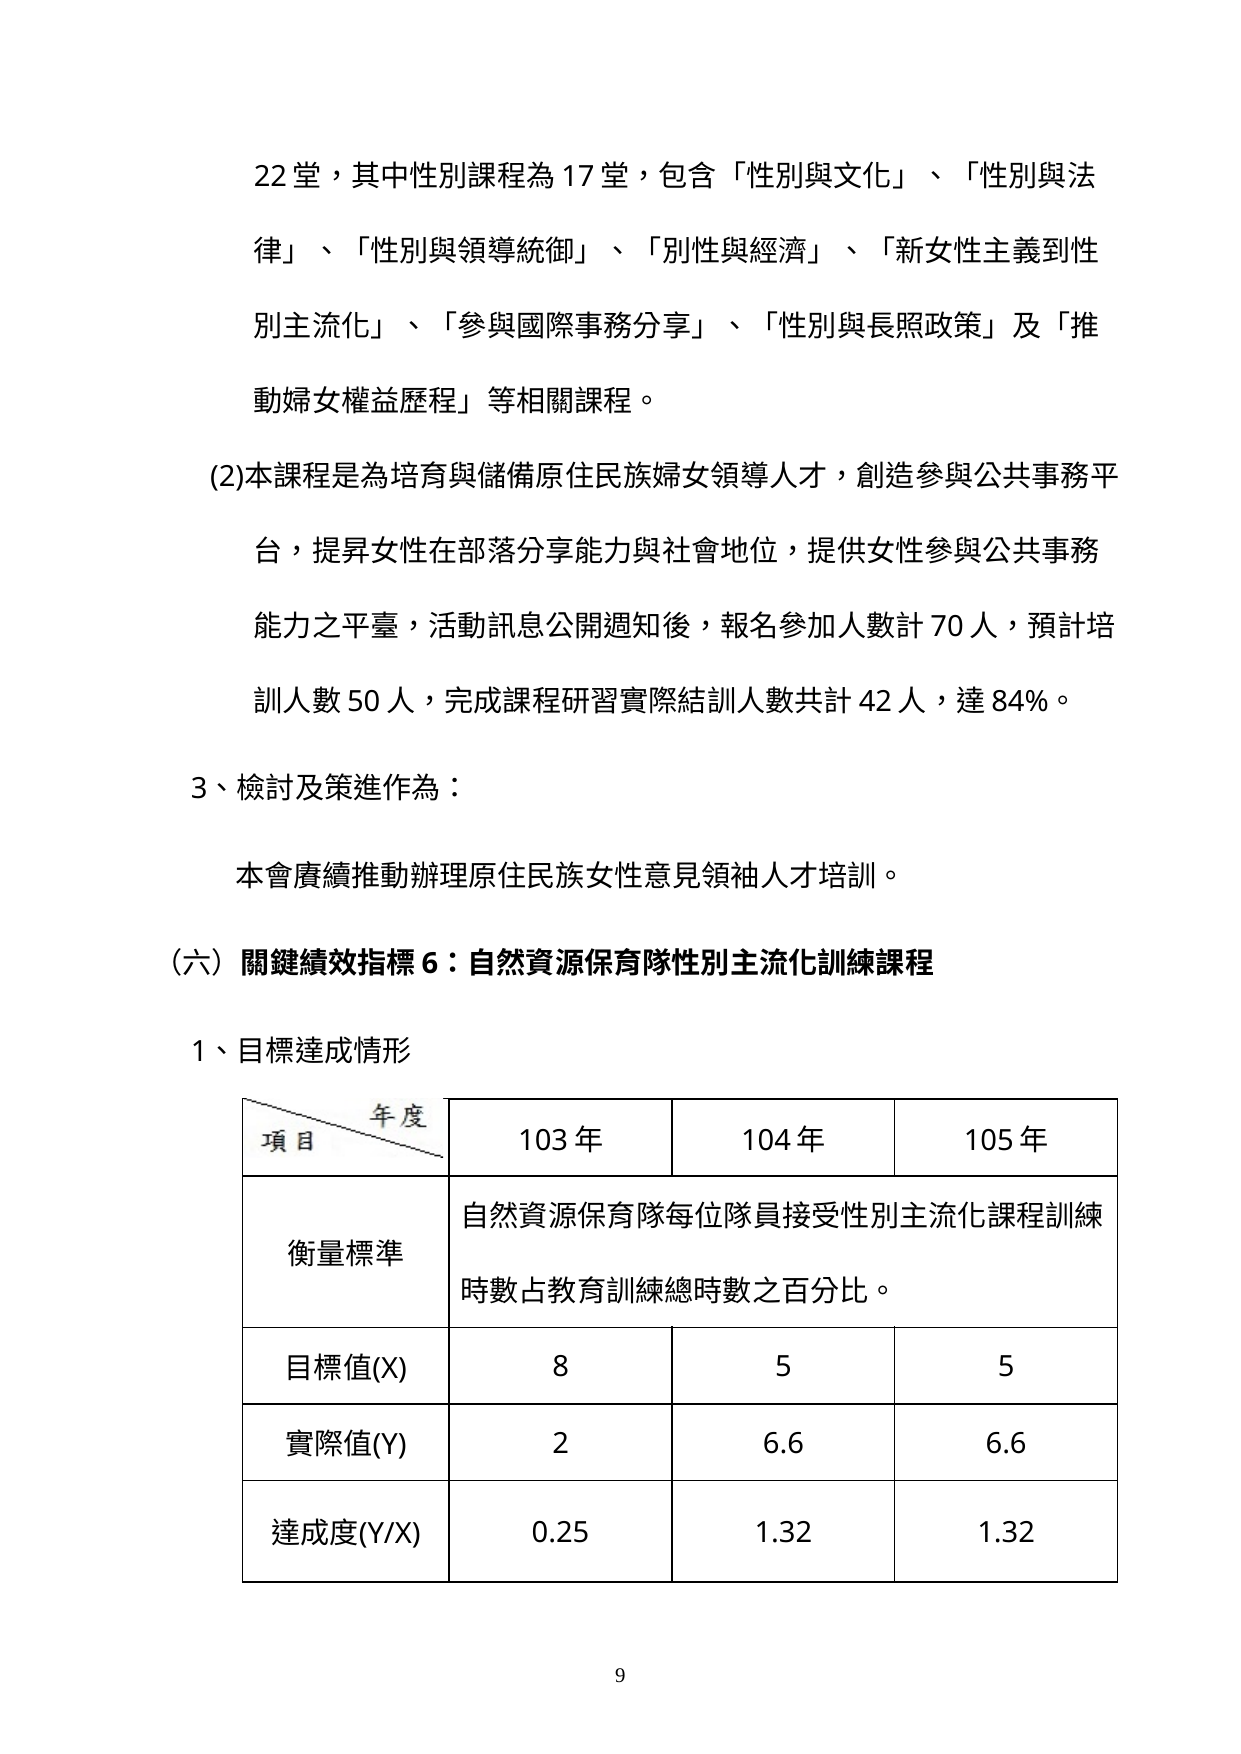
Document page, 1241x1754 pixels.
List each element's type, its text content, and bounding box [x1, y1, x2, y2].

list （六）關鍵績效指標6：自然資源保育隊性別主流化訓練課程 [153, 923, 1122, 998]
text 本會賡續推動辦理原住民族女性意見領袖人才培訓。 [235, 836, 1122, 911]
table_header 105年 [895, 1100, 1117, 1175]
table_header [243, 1099, 448, 1175]
table_cell 目標值(X) [243, 1328, 448, 1403]
table_header 104年 [673, 1100, 894, 1175]
text (2)本課程是為培育與儲備原住民族婦女領導人才，創造參與公共事務平台，提昇女性在部落分享能力與社會地位，提供女性參與公共事務能力之平臺，活動訊息公開週知後，報名參加人數計70人，預計培訓人數50人，完成課程研習實際結訓人數共計42人，達84%。 [210, 436, 1122, 736]
text 22堂，其中性別課程為17堂，包含「性別與文化」、「性別與法律」、「性別與領導統御」、「別性與經濟」、「新女性主義到性別主流化」、「參與國際事務分享」、「性別與長照政策」及「推動婦女權益歷程」等相關課程。 [210, 136, 1122, 436]
table_cell 1.32 [895, 1481, 1117, 1581]
table_cell 2 [450, 1405, 671, 1479]
list 1、目標達成情形 [191, 1011, 1122, 1086]
table_cell 8 [450, 1328, 671, 1403]
table_cell 實際值(Y) [243, 1405, 448, 1479]
table_cell 0.25 [450, 1481, 671, 1581]
table_cell 1.32 [673, 1481, 894, 1581]
table_cell 6.6 [895, 1405, 1117, 1479]
table_header 103年 [450, 1100, 671, 1175]
table_cell 5 [673, 1328, 894, 1403]
table_cell 6.6 [673, 1405, 894, 1479]
table_cell 自然資源保育隊每位隊員接受性別主流化課程訓練時數占教育訓練總時數之百分比。 [450, 1177, 1117, 1326]
table_cell 衡量標準 [243, 1177, 448, 1326]
picture [244, 1098, 444, 1158]
list 3、檢討及策進作為： [191, 748, 1122, 823]
table_cell 達成度(Y/X) [243, 1481, 448, 1581]
table_cell 5 [895, 1328, 1117, 1403]
